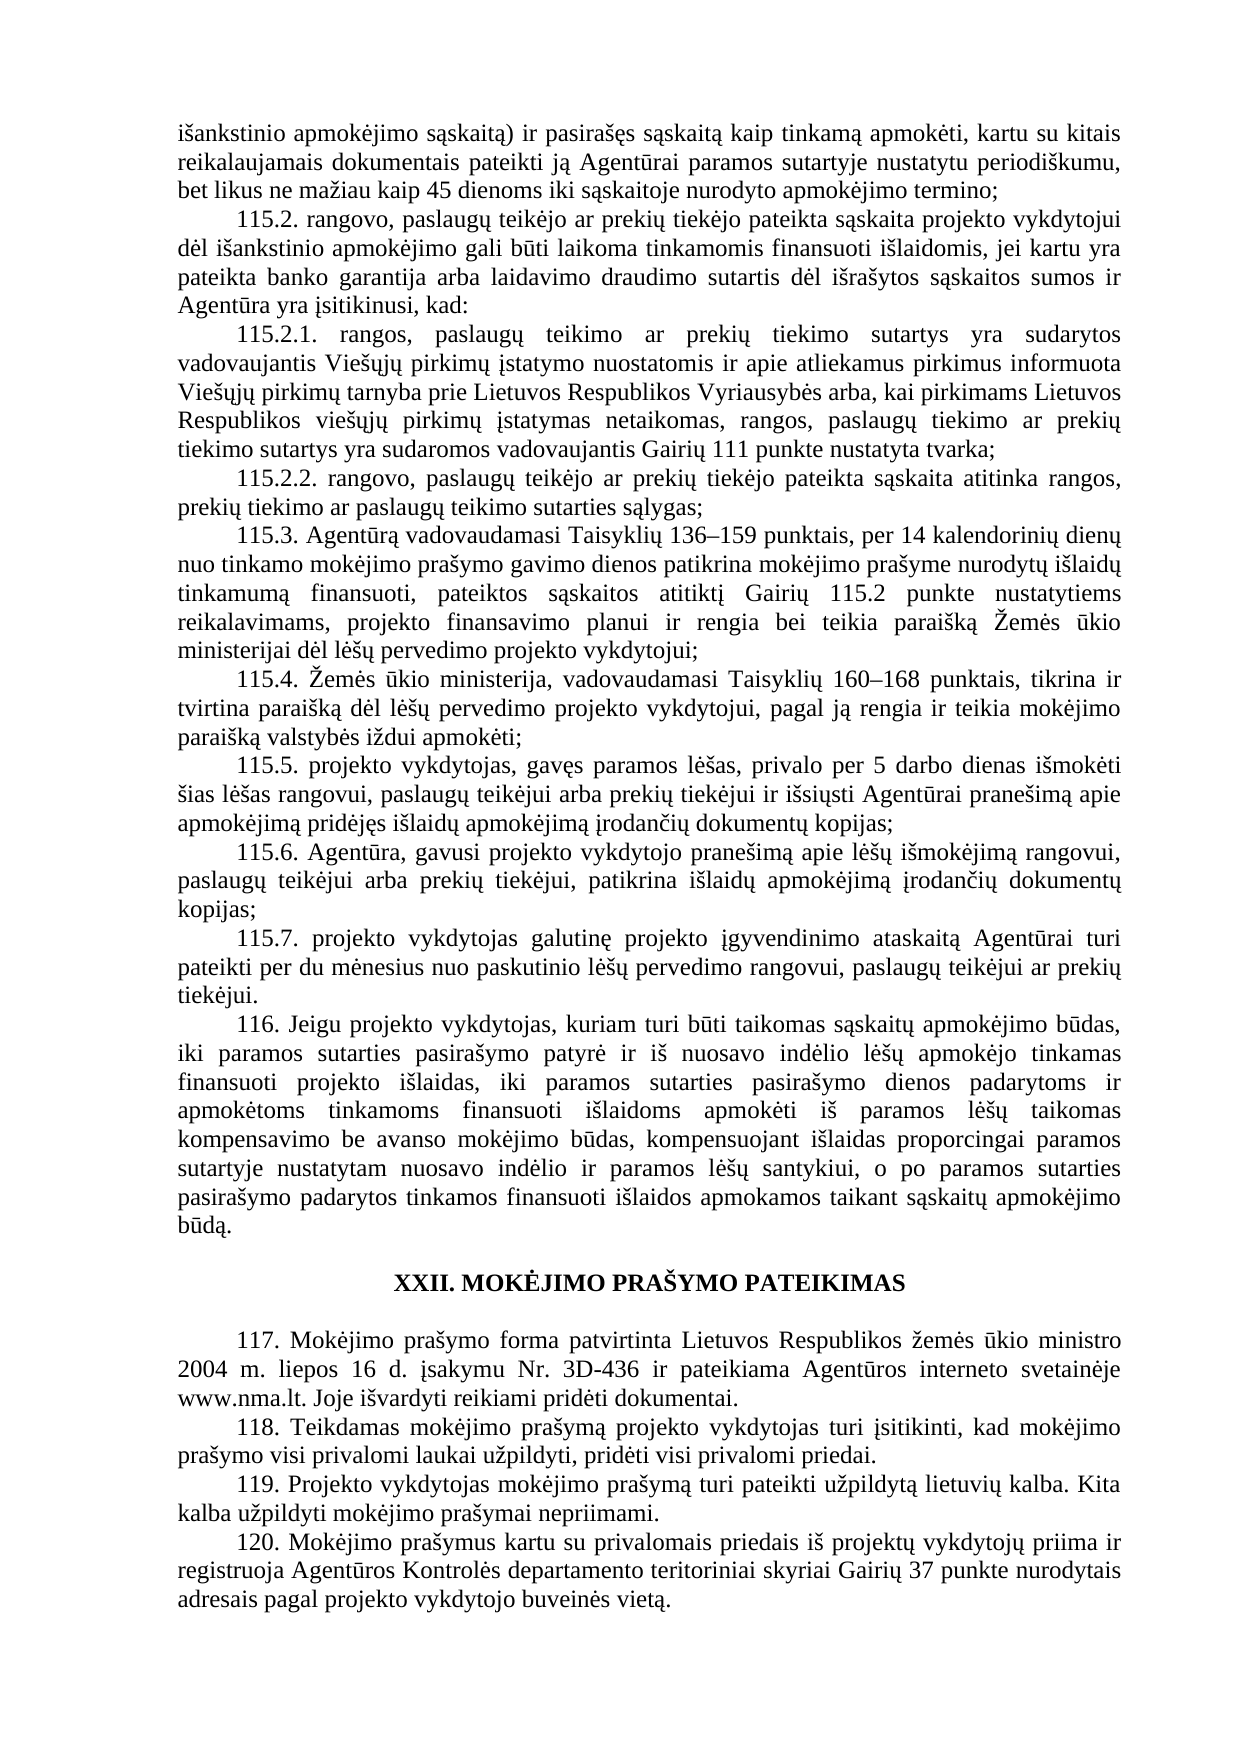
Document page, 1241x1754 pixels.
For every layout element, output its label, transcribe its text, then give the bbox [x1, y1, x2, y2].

text 115.6. Agentūra, gavusi projekto vykdytojo pranešimą apie lėšų išmokėjimą rangovui, paslaugų teikėjui arba prekių tiekėjui, patikrina išlaidų apmokėjimą įrodančių dokumentų kopijas; [177, 837, 1122, 923]
text 115.7. projekto vykdytojas galutinę projekto įgyvendinimo ataskaitą Agentūrai turi pateikti per du mėnesius nuo paskutinio lėšų pervedimo rangovui, paslaugų teikėjui ar prekių tiekėjui. [177, 923, 1122, 1009]
text 115.4. Žemės ūkio ministerija, vadovaudamasi Taisyklių 160–168 punktais, tikrina ir tvirtina paraišką dėl lėšų pervedimo projekto vykdytojui, pagal ją rengia ir teikia mokėjimo paraišką valstybės iždui apmokėti; [177, 664, 1122, 751]
text XXII. MOKĖJIMO PRAŠYMO PATEIKIMAS [177, 1268, 1122, 1297]
text 120. Mokėjimo prašymus kartu su privalomais priedais iš projektų vykdytojų priima ir registruoja Agentūros Kontrolės departamento teritoriniai skyriai Gairių 37 punkte nurodytais adresais pagal projekto vykdytojo buveinės vietą. [177, 1527, 1122, 1613]
text 115.2. rangovo, paslaugų teikėjo ar prekių tiekėjo pateikta sąskaita projekto vykdytojui dėl išankstinio apmokėjimo gali būti laikoma tinkamomis finansuoti išlaidomis, jei kartu yra pateikta banko garantija arba laidavimo draudimo sutartis dėl išrašytos sąskaitos sumos ir Agentūra yra įsitikinusi, kad: [177, 204, 1122, 319]
text 115.5. projekto vykdytojas, gavęs paramos lėšas, privalo per 5 darbo dienas išmokėti šias lėšas rangovui, paslaugų teikėjui arba prekių tiekėjui ir išsiųsti Agentūrai pranešimą apie apmokėjimą pridėjęs išlaidų apmokėjimą įrodančių dokumentų kopijas; [177, 751, 1122, 837]
text 116. Jeigu projekto vykdytojas, kuriam turi būti taikomas sąskaitų apmokėjimo būdas, iki paramos sutarties pasirašymo patyrė ir iš nuosavo indėlio lėšų apmokėjo tinkamas finansuoti projekto išlaidas, iki paramos sutarties pasirašymo dienos padarytoms ir apmokėtoms tinkamoms finansuoti išlaidoms apmokėti iš paramos lėšų taikomas kompensavimo be avanso mokėjimo būdas, kompensuojant išlaidas proporcingai paramos sutartyje nustatytam nuosavo indėlio ir paramos lėšų santykiui, o po paramos sutarties pasirašymo padarytos tinkamos finansuoti išlaidos apmokamos taikant sąskaitų apmokėjimo būdą. [177, 1009, 1122, 1239]
text 117. Mokėjimo prašymo forma patvirtinta Lietuvos Respublikos žemės ūkio ministro 2004 m. liepos 16 d. įsakymu Nr. 3D-436 ir pateikiama Agentūros interneto svetainėje www.nma.lt. Joje išvardyti reikiami pridėti dokumentai. [177, 1326, 1122, 1412]
text 115.3. Agentūrą vadovaudamasi Taisyklių 136–159 punktais, per 14 kalendorinių dienų nuo tinkamo mokėjimo prašymo gavimo dienos patikrina mokėjimo prašyme nurodytų išlaidų tinkamumą finansuoti, pateiktos sąskaitos atitiktį Gairių 115.2 punkte nustatytiems reikalavimams, projekto finansavimo planui ir rengia bei teikia paraišką Žemės ūkio ministerijai dėl lėšų pervedimo projekto vykdytojui; [177, 521, 1122, 664]
text 115.2.1. rangos, paslaugų teikimo ar prekių tiekimo sutartys yra sudarytos vadovaujantis Viešųjų pirkimų įstatymo nuostatomis ir apie atliekamus pirkimus informuota Viešųjų pirkimų tarnyba prie Lietuvos Respublikos Vyriausybės arba, kai pirkimams Lietuvos Respublikos viešųjų pirkimų įstatymas netaikomas, rangos, paslaugų tiekimo ar prekių tiekimo sutartys yra sudaromos vadovaujantis Gairių 111 punkte nustatyta tvarka; [177, 319, 1122, 463]
text 115.2.2. rangovo, paslaugų teikėjo ar prekių tiekėjo pateikta sąskaita atitinka rangos, prekių tiekimo ar paslaugų teikimo sutarties sąlygas; [177, 463, 1122, 521]
text išankstinio apmokėjimo sąskaitą) ir pasirašęs sąskaitą kaip tinkamą apmokėti, kartu su kitais reikalaujamais dokumentais pateikti ją Agentūrai paramos sutartyje nustatytu periodiškumu, bet likus ne mažiau kaip 45 dienoms iki sąskaitoje nurodyto apmokėjimo termino; [177, 118, 1122, 204]
text 119. Projekto vykdytojas mokėjimo prašymą turi pateikti užpildytą lietuvių kalba. Kita kalba užpildyti mokėjimo prašymai nepriimami. [177, 1469, 1122, 1527]
text 118. Teikdamas mokėjimo prašymą projekto vykdytojas turi įsitikinti, kad mokėjimo prašymo visi privalomi laukai užpildyti, pridėti visi privalomi priedai. [177, 1412, 1122, 1469]
